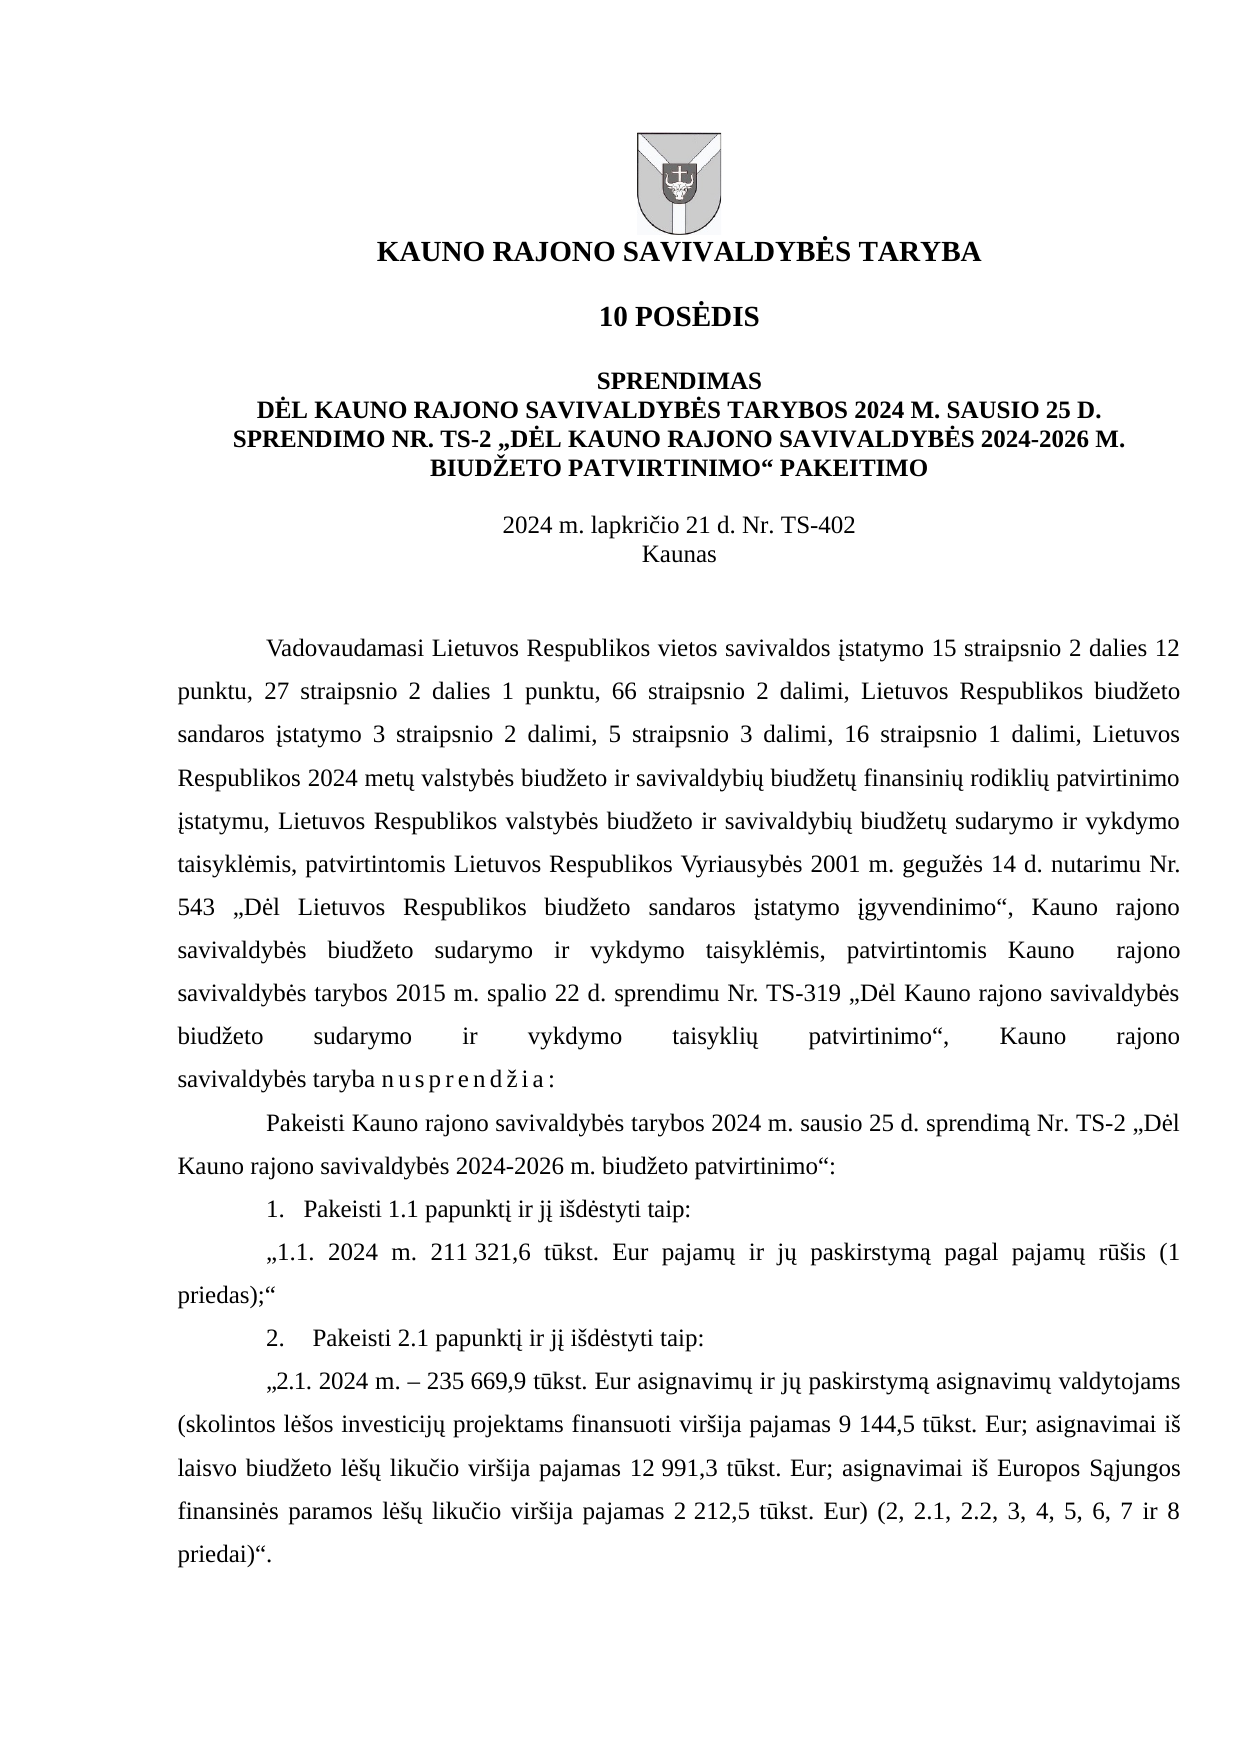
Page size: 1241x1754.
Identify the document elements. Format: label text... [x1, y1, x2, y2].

text DĖL KAUNO RAJONO SAVIVALDYBĖS TARYBOS 2024 M. SAUSIO 25 D. SPRENDIMO NR. TS-2 „DĖL KAUNO RAJONO SAVIVALDYBĖS 2024-2026 M. BIUDŽETO PATVIRTINIMO“ PAKEITIMO [177, 395, 1181, 481]
text „2.1. 2024 m. – 235 669,9 tūkst. Eur asignavimų ir jų paskirstymą asignavimų valdytojams (skolintos lėšos investicijų projektams finansuoti viršija pajamas 9 144,5 tūkst. Eur; asignavimai iš laisvo biudžeto lėšų likučio viršija pajamas 12 991,3 tūkst. Eur; asignavimai iš Europos Sąjungos finansinės paramos lėšų likučio viršija pajamas 2 212,5 tūkst. Eur) (2, 2.1, 2.2, 3, 4, 5, 6, 7 ir 8 priedai)“. [177, 1366, 1181, 1568]
text Pakeisti Kauno rajono savivaldybės tarybos 2024 m. sausio 25 d. sprendimą Nr. TS-2 „Dėl Kauno rajono savivaldybės 2024-2026 m. biudžeto patvirtinimo“: [177, 1108, 1181, 1179]
text SPRENDIMAS [177, 366, 1181, 395]
text Vadovaudamasi Lietuvos Respublikos vietos savivaldos įstatymo 15 straipsnio 2 dalies 12 punktu, 27 straipsnio 2 dalies 1 punktu, 66 straipsnio 2 dalimi, Lietuvos Respublikos biudžeto sandaros įstatymo 3 straipsnio 2 dalimi, 5 straipsnio 3 dalimi, 16 straipsnio 1 dalimi, Lietuvos Respublikos 2024 metų valstybės biudžeto ir savivaldybių biudžetų finansinių rodiklių patvirtinimo įstatymu, Lietuvos Respublikos valstybės biudžeto ir savivaldybių biudžetų sudarymo ir vykdymo taisyklėmis, patvirtintomis Lietuvos Respublikos Vyriausybės 2001 m. gegužės 14 d. nutarimu Nr. 543 „Dėl Lietuvos Respublikos biudžeto sandaros įstatymo įgyvendinimo“, Kauno rajono savivaldybės biudžeto sudarymo ir vykdymo taisyklėmis, patvirtintomis Kauno rajono savivaldybės tarybos 2015 m. spalio 22 d. sprendimu Nr. TS-319 „Dėl Kauno rajono savivaldybės biudžeto sudarymo ir vykdymo taisyklių patvirtinimo“, Kauno rajono savivaldybės taryba nusprendžia: [177, 633, 1181, 1093]
text „1.1. 2024 m. 211 321,6 tūkst. Eur pajamų ir jų paskirstymą pagal pajamų rūšis (1 priedas);“ [177, 1237, 1181, 1309]
text KAUNO RAJONO SAVIVALDYBĖS TARYBA [177, 234, 1181, 268]
text 2. Pakeisti 2.1 papunktį ir jį išdėstyti taip: [177, 1323, 1181, 1352]
text 1. Pakeisti 1.1 papunktį ir jį išdėstyti taip: [266, 1194, 1181, 1223]
text Kaunas [177, 539, 1181, 568]
text 2024 m. lapkričio 21 d. Nr. TS-402 [177, 510, 1181, 539]
text 10 POSĖDIS [177, 299, 1181, 333]
